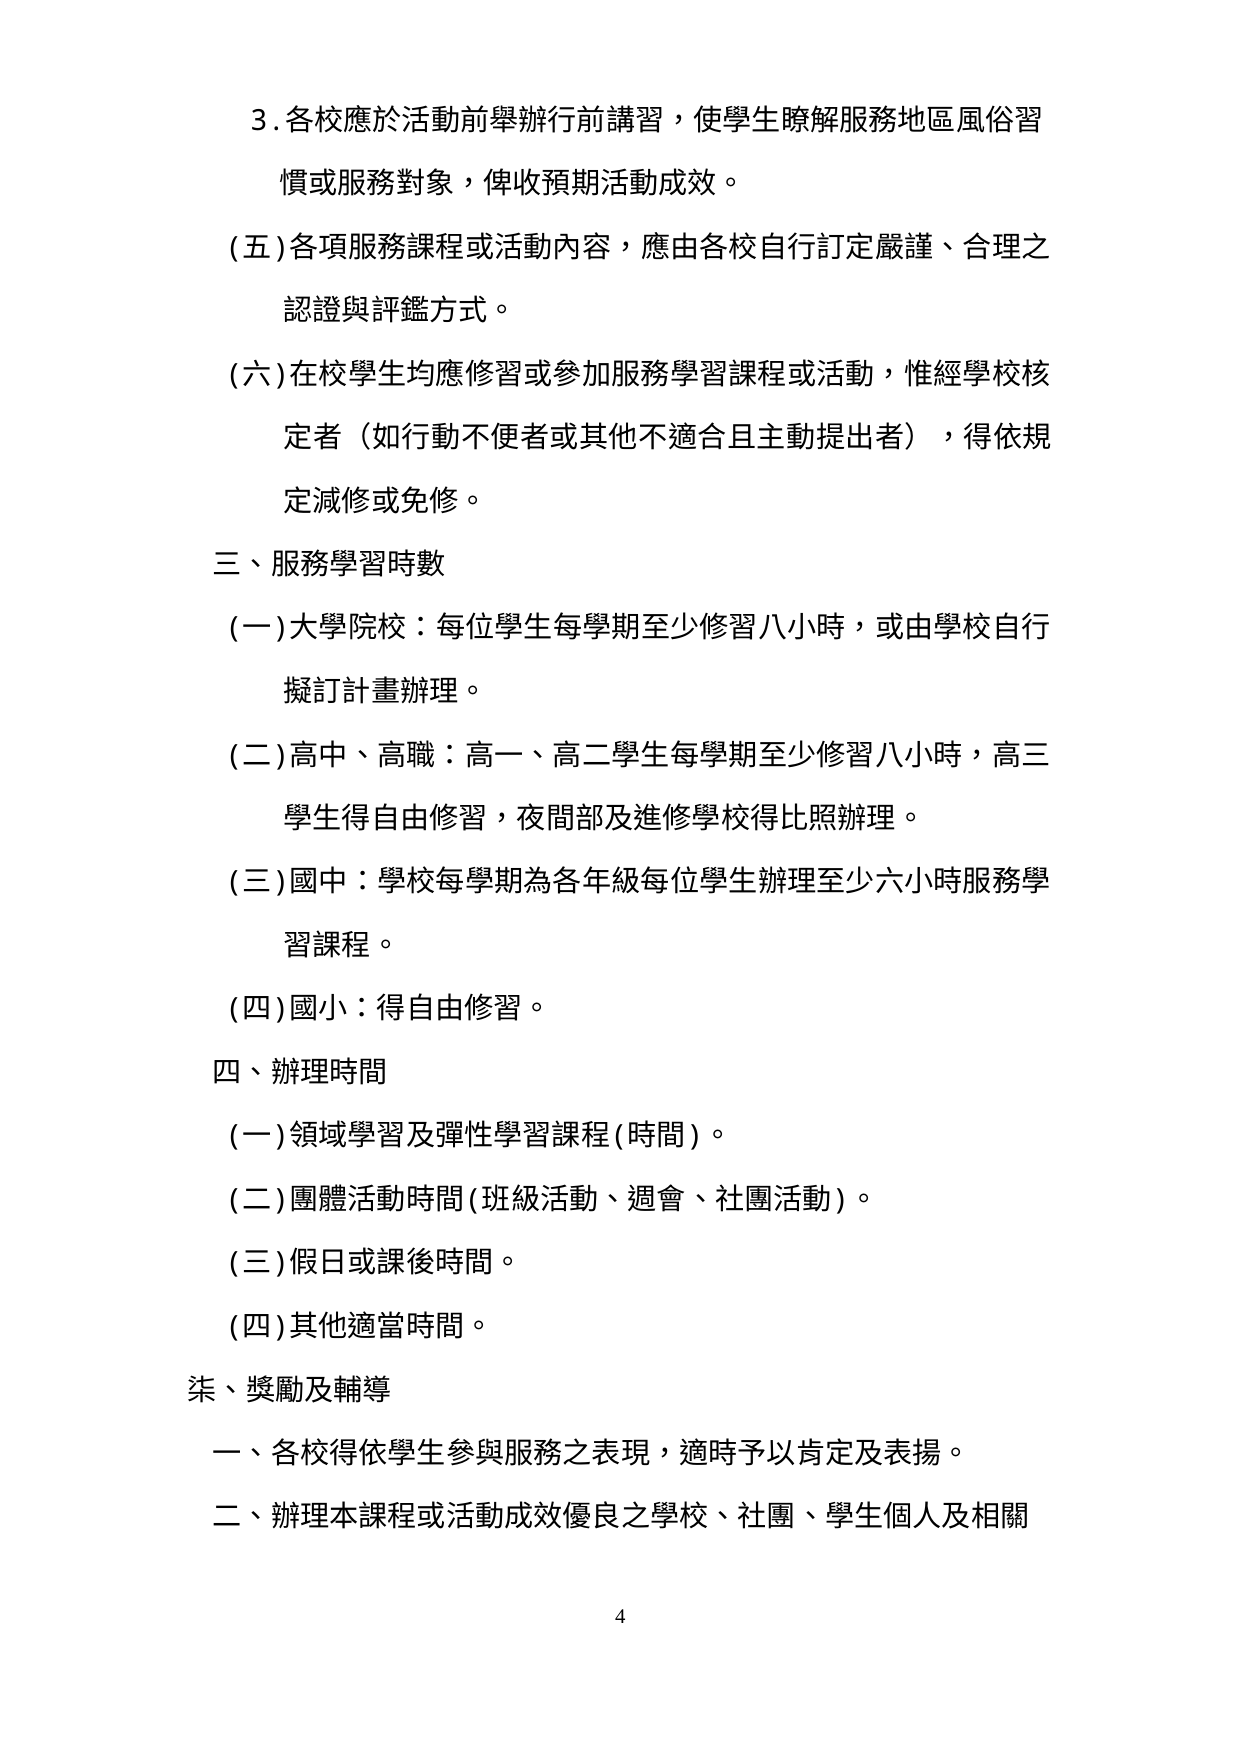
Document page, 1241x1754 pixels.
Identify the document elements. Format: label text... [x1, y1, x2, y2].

text (三)假日或課後時間。 [225, 1239, 1053, 1281]
text (六)在校學生均應修習或參加服務學習課程或活動，惟經學校核定者（如行動不便者或其他不適合且主動提出者），得依規定減修或免修。 [225, 350, 1053, 519]
text 二、辦理本課程或活動成效優良之學校、社團、學生個人及相關 [212, 1493, 1053, 1535]
text (二)團體活動時間(班級活動、週會、社團活動)。 [225, 1176, 1053, 1218]
text 3.各校應於活動前舉辦行前講習，使學生瞭解服務地區風俗習慣或服務對象，俾收預期活動成效。 [250, 96, 1053, 202]
text (五)各項服務課程或活動內容，應由各校自行訂定嚴謹、合理之認證與評鑑方式。 [225, 223, 1053, 329]
text (三)國中：學校每學期為各年級每位學生辦理至少六小時服務學習課程。 [225, 858, 1053, 964]
text (一)大學院校：每位學生每學期至少修習八小時，或由學校自行擬訂計畫辦理。 [225, 604, 1053, 710]
text 三、服務學習時數 [212, 541, 1053, 583]
text (二)高中、高職：高一、高二學生每學期至少修習八小時，高三學生得自由修習，夜間部及進修學校得比照辦理。 [225, 731, 1053, 837]
text 柒、獎勵及輔導 [187, 1366, 1053, 1408]
text (一)領域學習及彈性學習課程(時間)。 [225, 1112, 1053, 1154]
text 一、各校得依學生參與服務之表現，適時予以肯定及表揚。 [212, 1429, 1053, 1472]
text (四)國小：得自由修習。 [225, 985, 1053, 1027]
text (四)其他適當時間。 [225, 1303, 1053, 1345]
text 四、辦理時間 [212, 1048, 1053, 1091]
